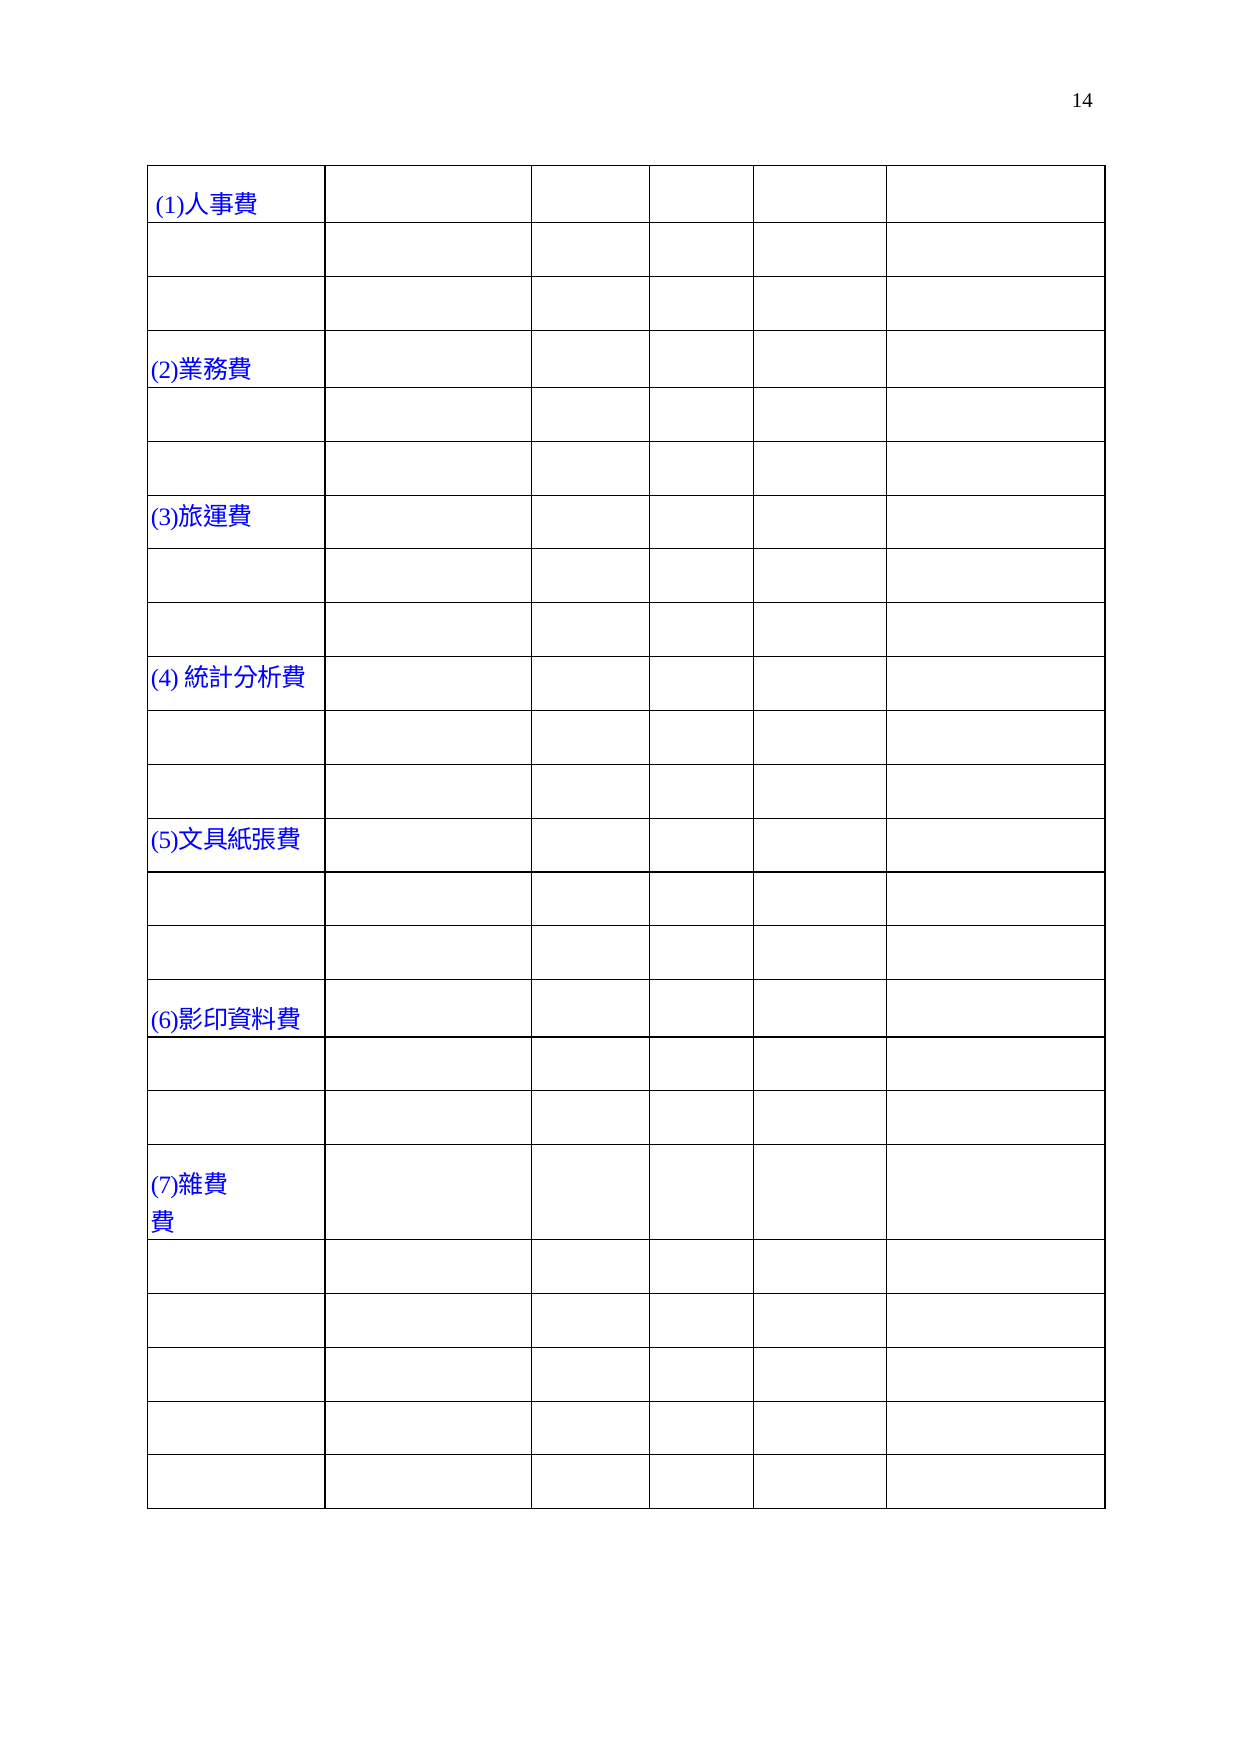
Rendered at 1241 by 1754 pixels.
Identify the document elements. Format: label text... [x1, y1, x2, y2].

table_cell [887, 873, 1104, 925]
table_cell [532, 1091, 649, 1144]
table_cell [148, 873, 324, 925]
table_cell [650, 711, 753, 764]
table_cell [532, 873, 649, 925]
table_cell (6)影印資料費 [148, 980, 324, 1036]
table_cell [650, 873, 753, 925]
table_cell [326, 442, 531, 494]
table_cell [887, 223, 1104, 276]
table_cell [532, 331, 649, 387]
table_cell [650, 1038, 753, 1090]
table_cell [887, 166, 1104, 222]
table_cell [754, 819, 886, 871]
table_cell [650, 603, 753, 656]
table_cell [148, 1038, 324, 1090]
table_cell [887, 1145, 1104, 1239]
table_cell [148, 1455, 324, 1508]
table_cell (1)人事費 [148, 166, 324, 222]
table_cell [326, 223, 531, 276]
table_cell [754, 873, 886, 925]
table_cell [326, 277, 531, 329]
table_cell [532, 1038, 649, 1090]
table_cell [326, 331, 531, 387]
table_cell [754, 980, 886, 1036]
table_cell (3)旅運費 [148, 496, 324, 548]
table_cell [650, 331, 753, 387]
table_cell [532, 166, 649, 222]
table_cell [532, 223, 649, 276]
table_cell [754, 1240, 886, 1293]
table_cell [650, 549, 753, 602]
table_cell [532, 657, 649, 710]
table_cell [148, 549, 324, 602]
table_cell [754, 1038, 886, 1090]
table_cell [326, 388, 531, 441]
table_cell [650, 388, 753, 441]
table_cell [754, 1091, 886, 1144]
table_cell [754, 765, 886, 818]
table_cell [650, 166, 753, 222]
table_cell [887, 1455, 1104, 1508]
table_cell [532, 388, 649, 441]
table_cell [326, 1455, 531, 1508]
table_cell [532, 277, 649, 329]
table_cell [532, 765, 649, 818]
table_cell [532, 1240, 649, 1293]
table_cell [148, 388, 324, 441]
table_cell [754, 1348, 886, 1401]
table_cell [532, 1455, 649, 1508]
table_cell [532, 711, 649, 764]
table_cell [532, 496, 649, 548]
table_cell [887, 388, 1104, 441]
table_cell [650, 277, 753, 329]
table_cell [650, 819, 753, 871]
table_cell [326, 603, 531, 656]
table_cell [887, 442, 1104, 494]
table_cell [754, 331, 886, 387]
table_cell [887, 496, 1104, 548]
table_cell [887, 926, 1104, 979]
table_cell [650, 1145, 753, 1239]
table_cell [326, 1294, 531, 1347]
table_cell [887, 1402, 1104, 1454]
table_cell [754, 1145, 886, 1239]
table_cell [148, 765, 324, 818]
table_cell [887, 1240, 1104, 1293]
table_cell [148, 223, 324, 276]
table_cell [532, 1348, 649, 1401]
table_cell [326, 166, 531, 222]
table_cell [532, 1145, 649, 1239]
table_cell [887, 980, 1104, 1036]
table_cell [326, 1402, 531, 1454]
table_cell [326, 496, 531, 548]
table_cell [754, 166, 886, 222]
table_cell (7)雜費 (7)雜費 [148, 1145, 324, 1239]
table_cell [326, 549, 531, 602]
table_cell (5)文具紙張費 [148, 819, 324, 871]
table_cell [148, 711, 324, 764]
table_cell [532, 1402, 649, 1454]
table_cell [532, 980, 649, 1036]
table_cell [754, 926, 886, 979]
table_cell [887, 603, 1104, 656]
table_cell [650, 1402, 753, 1454]
table_cell [326, 980, 531, 1036]
table_cell (2)業務費 [148, 331, 324, 387]
table_cell [532, 603, 649, 656]
table_cell [650, 1240, 753, 1293]
table_cell [887, 1091, 1104, 1144]
table_cell [148, 1240, 324, 1293]
table_cell [532, 819, 649, 871]
table_cell [887, 1348, 1104, 1401]
table_cell [754, 388, 886, 441]
table_cell [754, 1402, 886, 1454]
table_cell [754, 277, 886, 329]
table_cell [650, 657, 753, 710]
table_cell [326, 1038, 531, 1090]
table_cell [148, 1091, 324, 1144]
table_cell [326, 819, 531, 871]
table_cell [326, 1240, 531, 1293]
table_cell [650, 1455, 753, 1508]
table_cell [650, 926, 753, 979]
table_cell [532, 926, 649, 979]
table_cell [650, 765, 753, 818]
table_cell [148, 1294, 324, 1347]
table_cell [754, 1294, 886, 1347]
table_cell [326, 873, 531, 925]
table_cell [887, 277, 1104, 329]
table_cell [148, 442, 324, 494]
table_cell [754, 442, 886, 494]
table_cell [326, 1348, 531, 1401]
table_cell [650, 1091, 753, 1144]
table_cell [754, 496, 886, 548]
table_cell [754, 603, 886, 656]
table_cell [148, 1402, 324, 1454]
table_cell [326, 765, 531, 818]
table_cell [326, 926, 531, 979]
table_cell [887, 549, 1104, 602]
table_cell [650, 1294, 753, 1347]
table_cell [754, 223, 886, 276]
table_cell [650, 223, 753, 276]
table_cell [650, 1348, 753, 1401]
table_cell [148, 926, 324, 979]
table_cell [148, 277, 324, 329]
table_cell [887, 819, 1104, 871]
table_cell [148, 603, 324, 656]
table_cell [326, 657, 531, 710]
table_cell [754, 657, 886, 710]
table_cell [650, 442, 753, 494]
table_cell [650, 980, 753, 1036]
table_cell [887, 331, 1104, 387]
table_cell [532, 1294, 649, 1347]
table_cell (4) 統計分析費 [148, 657, 324, 710]
table_cell [887, 765, 1104, 818]
table_cell [326, 1091, 531, 1144]
table_cell [532, 442, 649, 494]
table_cell [326, 1145, 531, 1239]
table_cell [326, 711, 531, 764]
table_cell [887, 711, 1104, 764]
table_cell [754, 1455, 886, 1508]
table_cell [754, 711, 886, 764]
table_cell [148, 1348, 324, 1401]
table_cell [887, 1038, 1104, 1090]
table_cell [887, 1294, 1104, 1347]
table_cell [887, 657, 1104, 710]
table_cell [754, 549, 886, 602]
table_cell [650, 496, 753, 548]
table_cell [532, 549, 649, 602]
